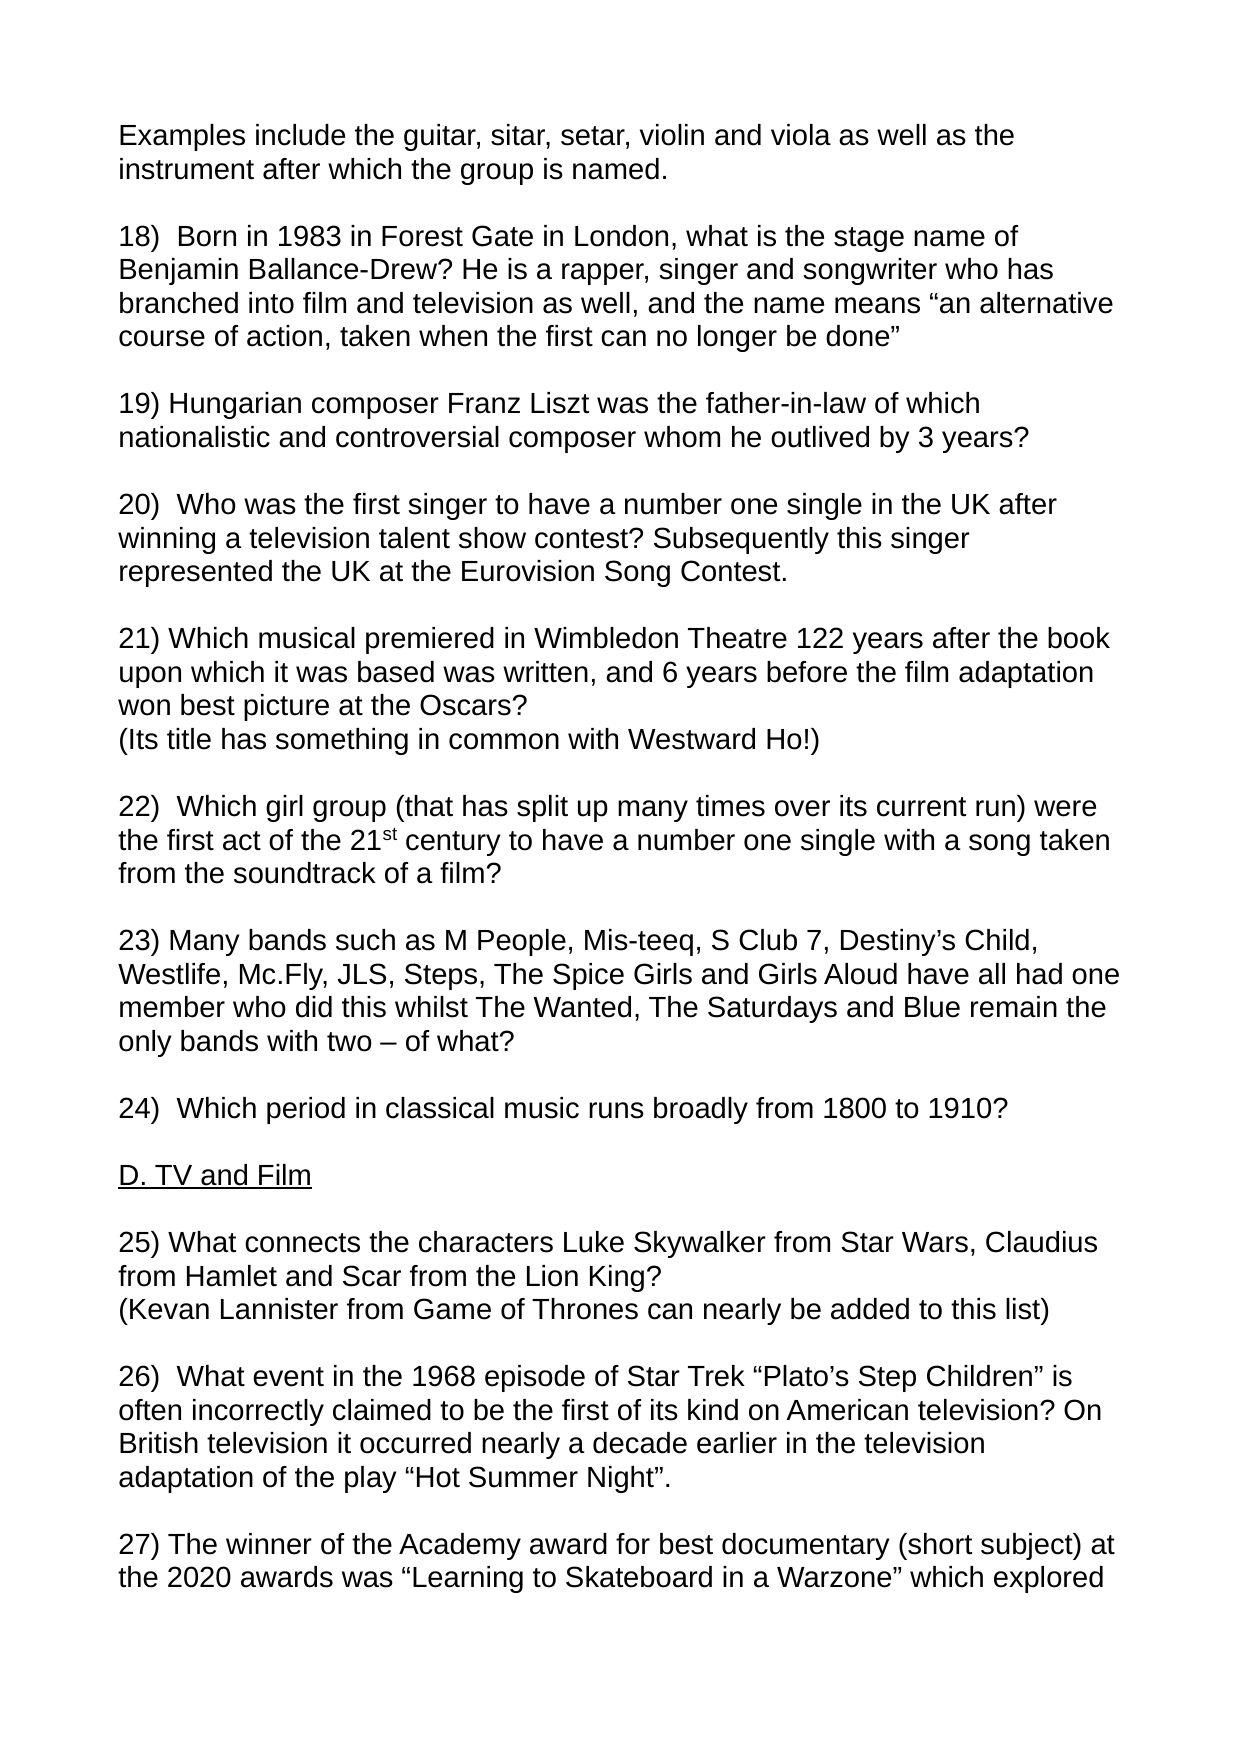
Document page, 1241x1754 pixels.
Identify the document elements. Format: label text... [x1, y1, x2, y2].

text (Its title has something in common with Westward Ho!) [118, 722, 1122, 755]
text 24) Which period in classical music runs broadly from 1800 to 1910? [118, 1091, 1122, 1124]
text 27) The winner of the Academy award for best documentary (short subject) at the 2020 awards was “Learning to Skateboard in a Warzone” which explored [118, 1527, 1122, 1594]
text 18) Born in 1983 in Forest Gate in London, what is the stage name of Benjamin Ballance-Drew? He is a rapper, singer and songwriter who has branched into film and television as well, and the name means “an alternative course of action, taken when the first can no longer be done” [118, 219, 1122, 353]
text 19) Hungarian composer Franz Liszt was the father-in-law of which nationalistic and controversial composer whom he outlived by 3 years? [118, 386, 1122, 453]
text 22) Which girl group (that has split up many times over its current run) were the first act of the 21st century to have a number one single with a song taken from the soundtrack of a film? [118, 789, 1122, 889]
text Examples include the guitar, sitar, setar, violin and viola as well as the instrument after which the group is named. [118, 118, 1122, 185]
text 25) What connects the characters Luke Skywalker from Star Wars, Claudius from Hamlet and Scar from the Lion King? [118, 1225, 1122, 1292]
text 26) What event in the 1968 episode of Star Trek “Plato’s Step Children” is often incorrectly claimed to be the first of its kind on American television? On British television it occurred nearly a decade earlier in the television adaptation of the play “Hot Summer Night”. [118, 1359, 1122, 1493]
text 21) Which musical premiered in Wimbledon Theatre 122 years after the book upon which it was based was written, and 6 years before the film adaptation won best picture at the Oscars? [118, 621, 1122, 722]
text 20) Who was the first singer to have a number one single in the UK after winning a television talent show contest? Subsequently this singer represented the UK at the Eurovision Song Contest. [118, 487, 1122, 588]
text 23) Many bands such as M People, Mis-teeq, S Club 7, Destiny’s Child, Westlife, Mc.Fly, JLS, Steps, The Spice Girls and Girls Aloud have all had one member who did this whilst The Wanted, The Saturdays and Blue remain the only bands with two – of what? [118, 923, 1122, 1057]
text D. TV and Film [118, 1158, 1122, 1191]
text (Kevan Lannister from Game of Thrones can nearly be added to this list) [118, 1292, 1122, 1326]
